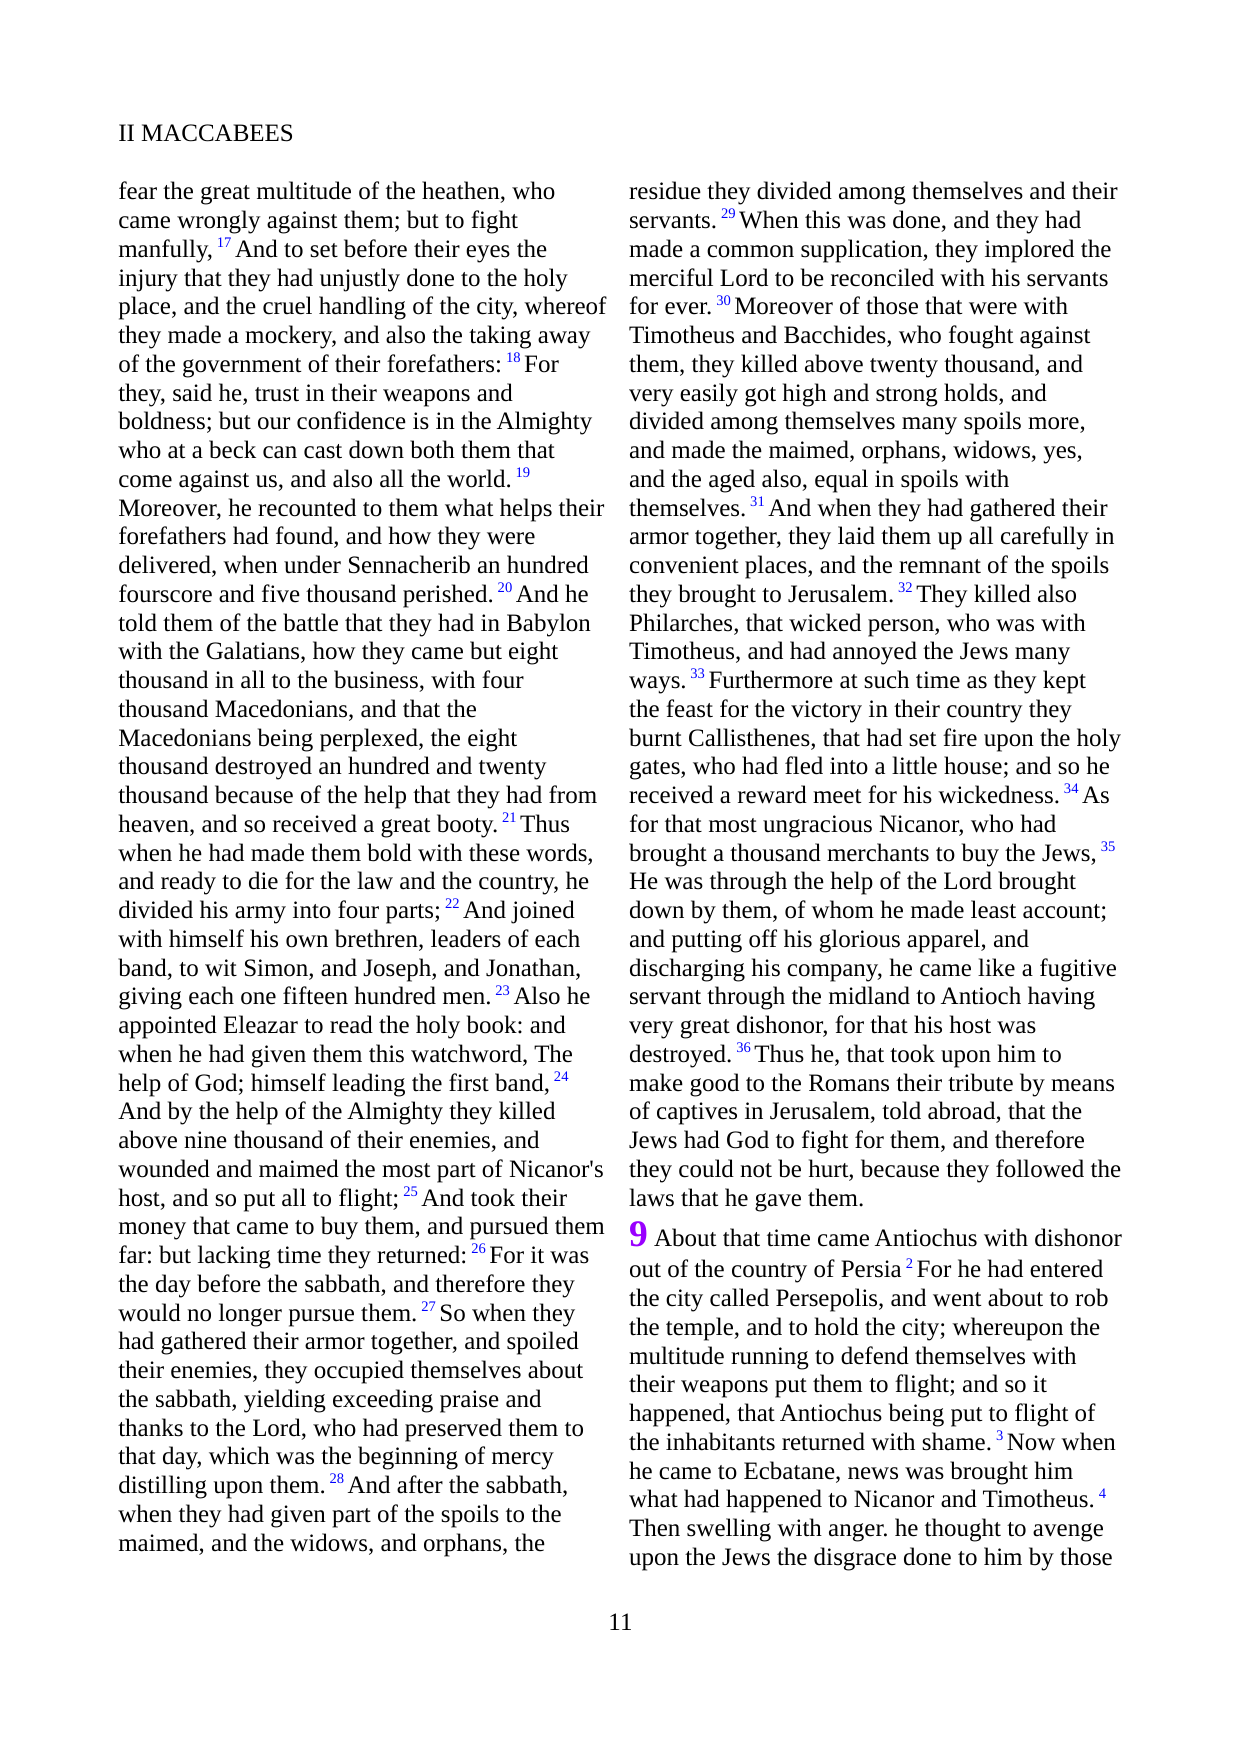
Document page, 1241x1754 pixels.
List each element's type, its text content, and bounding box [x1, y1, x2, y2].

text residue they divided among themselves and their servants. 29 When this was done, and they had made a common supplication, they implored the merciful Lord to be reconciled with his servants for ever. 30 Moreover of those that were with Timotheus and Bacchides, who fought against them, they killed above twenty thousand, and very easily got high and strong holds, and divided among themselves many spoils more, and made the maimed, orphans, widows, yes, and the aged also, equal in spoils with themselves. 31 And when they had gathered their armor together, they laid them up all carefully in convenient places, and the remnant of the spoils they brought to Jerusalem. 32 They killed also Philarches, that wicked person, who was with Timotheus, and had annoyed the Jews many ways. 33 Furthermore at such time as they kept the feast for the victory in their country they burnt Callisthenes, that had set fire upon the holy gates, who had fled into a little house; and so he received a reward meet for his wickedness. 34 As for that most ungracious Nicanor, who had brought a thousand merchants to buy the Jews, 35 He was through the help of the Lord brought down by them, of whom he made least account; and putting off his glorious apparel, and discharging his company, he came like a fugitive servant through the midland to Antioch having very great dishonor, for that his host was destroyed. 36 Thus he, that took upon him to make good to the Romans their tribute by means of captives in Jerusalem, told abroad, that the Jews had God to fight for them, and therefore they could not be hurt, because they followed the laws that he gave them. [629, 176, 1122, 1211]
text fear the great multitude of the heathen, who came wrongly against them; but to fight manfully, 17 And to set before their eyes the injury that they had unjustly done to the holy place, and the cruel handling of the city, whereof they made a mockery, and also the taking away of the government of their forefathers: 18 For they, said he, trust in their weapons and boldness; but our confidence is in the Almighty who at a beck can cast down both them that come against us, and also all the world. 19 Moreover, he recounted to them what helps their forefathers had found, and how they were delivered, when under Sennacherib an hundred fourscore and five thousand perished. 20 And he told them of the battle that they had in Babylon with the Galatians, how they came but eight thousand in all to the business, with four thousand Macedonians, and that the Macedonians being perplexed, the eight thousand destroyed an hundred and twenty thousand because of the help that they had from heaven, and so received a great booty. 21 Thus when he had made them bold with these words, and ready to die for the law and the country, he divided his army into four parts; 22 And joined with himself his own brethren, leaders of each band, to wit Simon, and Joseph, and Jonathan, giving each one fifteen hundred men. 23 Also he appointed Eleazar to read the holy book: and when he had given them this watchword, The help of God; himself leading the first band, 24 And by the help of the Almighty they killed above nine thousand of their enemies, and wounded and maimed the most part of Nicanor's host, and so put all to flight; 25 And took their money that came to buy them, and pursued them far: but lacking time they returned: 26 For it was the day before the sabbath, and therefore they would no longer pursue them. 27 So when they had gathered their armor together, and spoiled their enemies, they occupied themselves about the sabbath, yielding exceeding praise and thanks to the Lord, who had preserved them to that day, which was the beginning of mercy distilling upon them. 28 And after the sabbath, when they had given part of the spoils to the maimed, and the widows, and orphans, the [118, 176, 611, 1556]
text 9 About that time came Antiochus with dishonor out of the country of Persia 2 For he had entered the city called Persepolis, and went about to rob the temple, and to hold the city; whereupon the multitude running to defend themselves with their weapons put them to flight; and so it happened, that Antiochus being put to flight of the inhabitants returned with shame. 3 Now when he came to Ecbatane, news was brought him what had happened to Nicanor and Timotheus. 4 Then swelling with anger. he thought to avenge upon the Jews the disgrace done to him by those [629, 1211, 1122, 1571]
